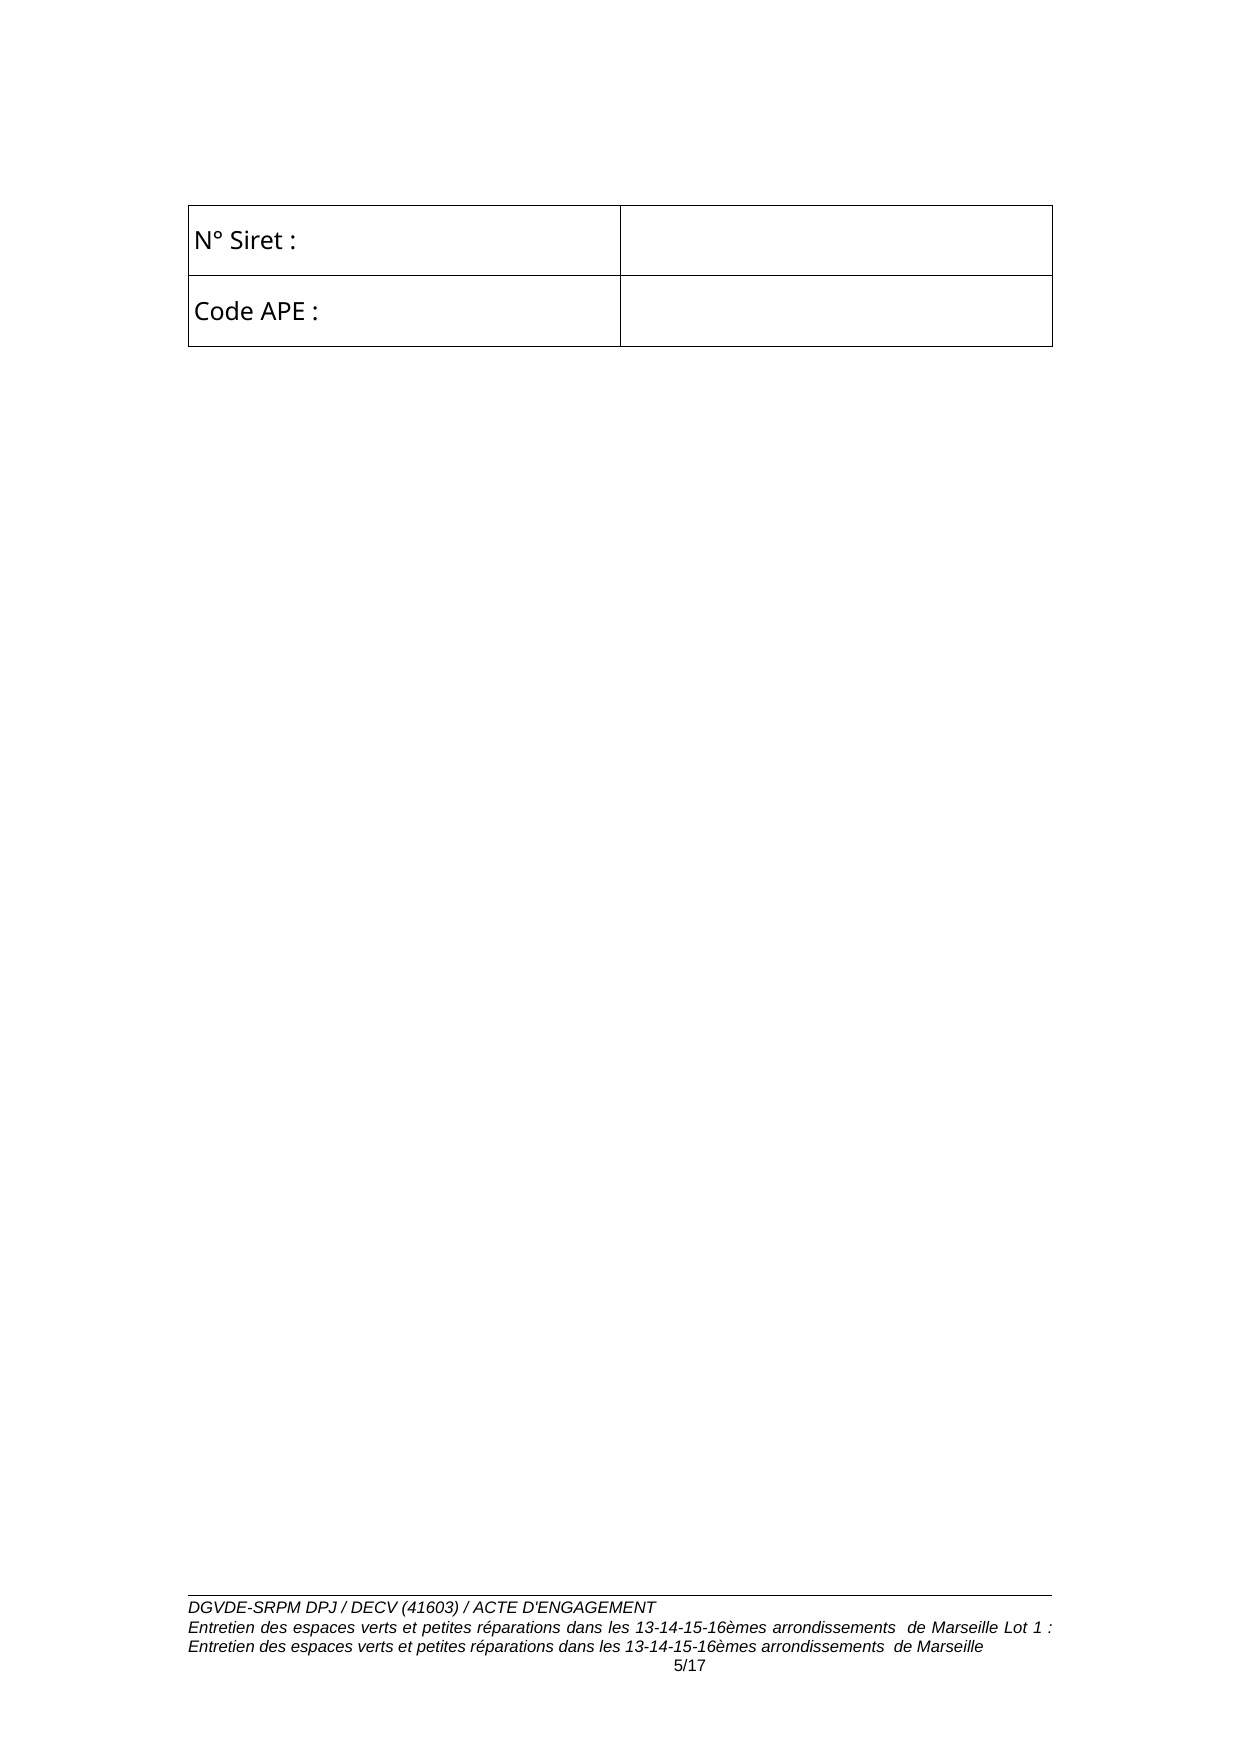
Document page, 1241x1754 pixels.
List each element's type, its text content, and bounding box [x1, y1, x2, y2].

table_cell [621, 206, 1052, 275]
table_cell [621, 276, 1052, 346]
table_cell N° Siret : [189, 206, 620, 275]
table_cell Code APE : [189, 276, 620, 346]
